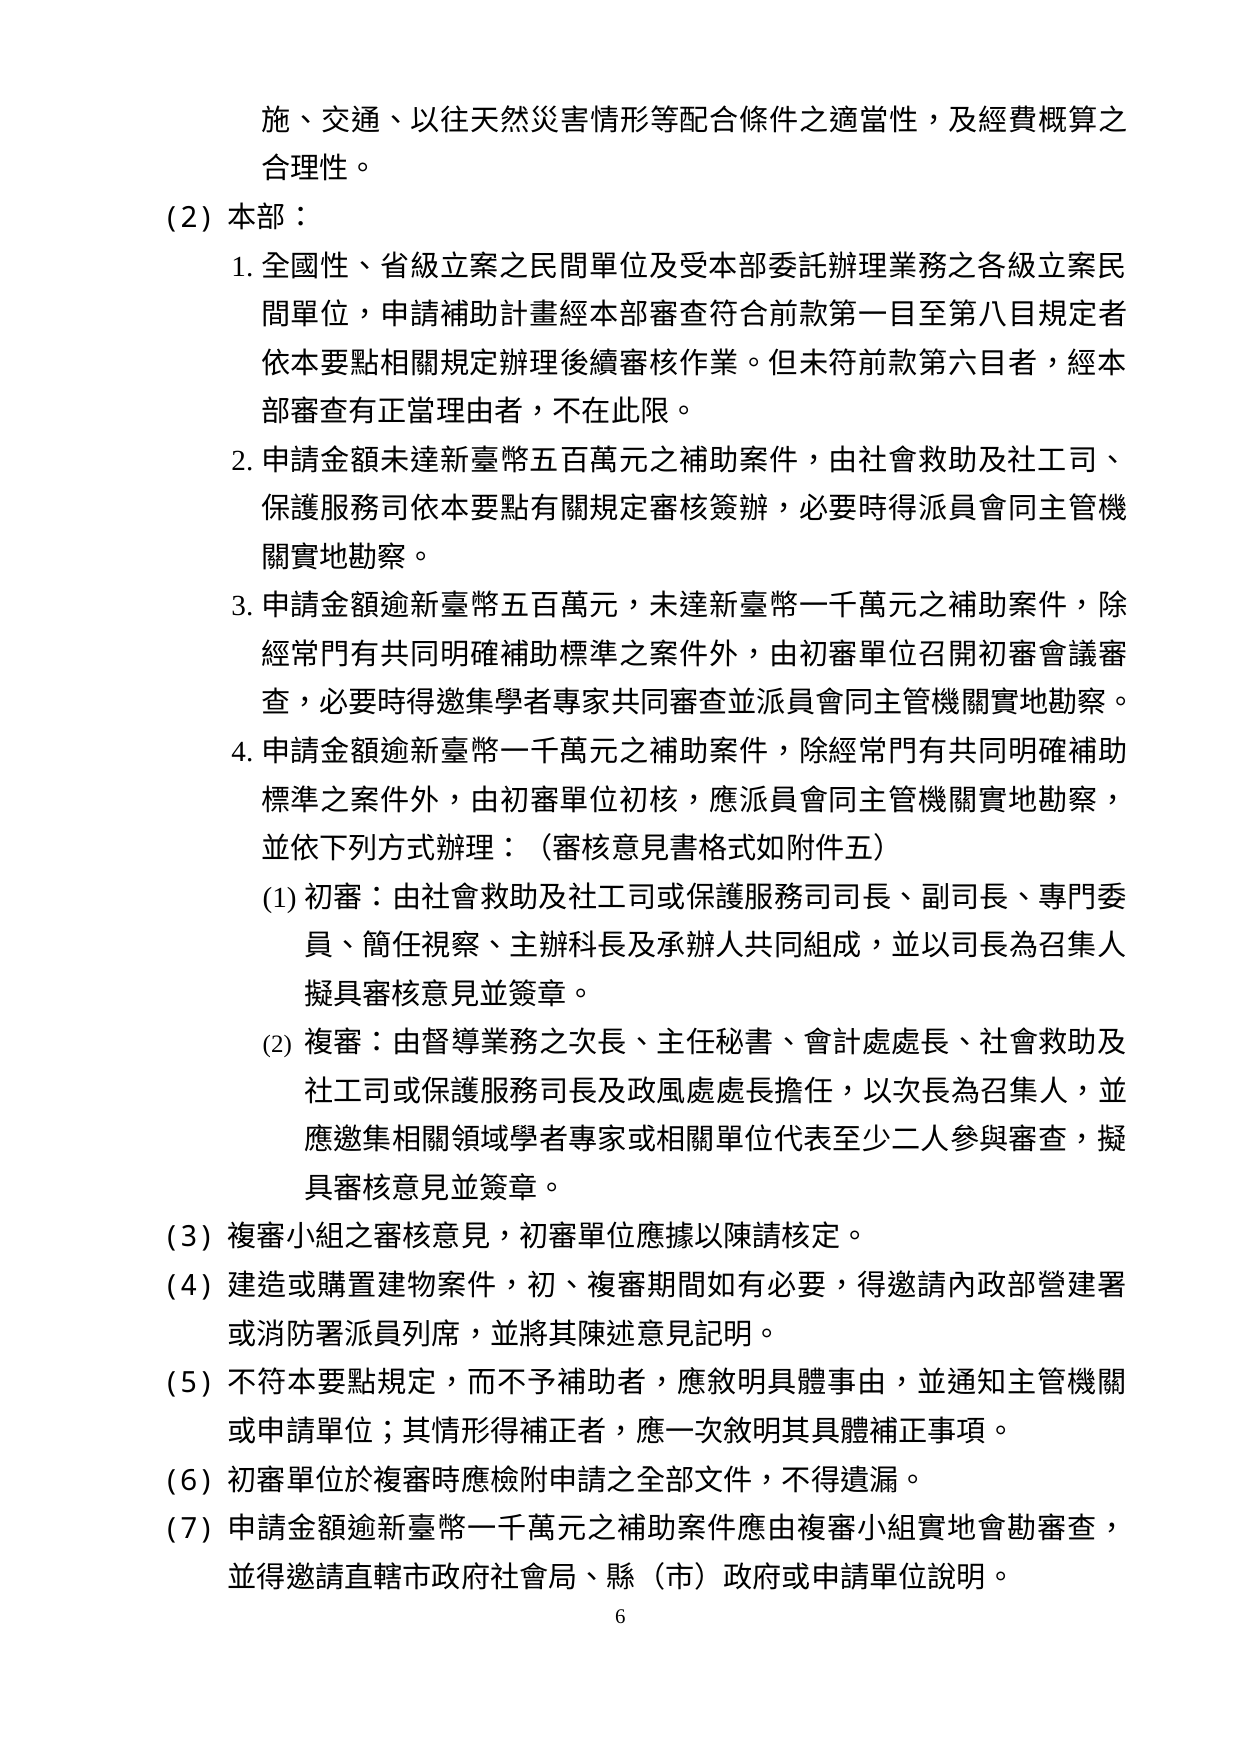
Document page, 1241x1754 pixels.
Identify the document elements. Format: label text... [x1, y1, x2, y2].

list 建造或購置建物案件，初、複審期間如有必要，得邀請內政部營建署或消防署派員列席，並將其陳述意見記明。 [162, 1262, 1128, 1353]
list 初審單位於複審時應檢附申請之全部文件，不得遺漏。 [162, 1456, 1128, 1498]
list 全國性、省級立案之民間單位及受本部委託辦理業務之各級立案民間單位，申請補助計畫經本部審查符合前款第一目至第八目規定者，依本要點相關規定辦理後續審核作業。但未符前款第六目者，經本部審查有正當理由者，不在此限。 [231, 242, 1128, 430]
list 不符本要點規定，而不予補助者，應敘明具體事由，並通知主管機關或申請單位；其情形得補正者，應一次敘明其具體補正事項。 [162, 1359, 1128, 1450]
list 申請金額逾新臺幣五百萬元，未達新臺幣一千萬元之補助案件，除經常門有共同明確補助標準之案件外，由初審單位召開初審會議審查，必要時得邀集學者專家共同審查並派員會同主管機關實地勘察。 [231, 582, 1128, 721]
list 本部： [162, 193, 1128, 236]
list 施、交通、以往天然災害情形等配合條件之適當性，及經費概算之合理性。 [219, 96, 1128, 187]
list 複審：由督導業務之次長、主任秘書、會計處處長、社會救助及社工司或保護服務司長及政風處處長擔任，以次長為召集人，並應邀集相關領域學者專家或相關單位代表至少二人參與審查，擬具審核意見並簽章。 [262, 1019, 1128, 1207]
list 複審小組之審核意見，初審單位應據以陳請核定。 [162, 1213, 1128, 1255]
list 初審：由社會救助及社工司或保護服務司司長、副司長、專門委員、簡任視察、主辦科長及承辦人共同組成，並以司長為召集人，擬具審核意見並簽章。 [262, 873, 1128, 1012]
list 申請金額逾新臺幣一千萬元之補助案件，除經常門有共同明確補助標準之案件外，由初審單位初核，應派員會同主管機關實地勘察，並依下列方式辦理：（審核意見書格式如附件五） [231, 727, 1128, 867]
list 申請金額逾新臺幣一千萬元之補助案件應由複審小組實地會勘審查，並得邀請直轄市政府社會局、縣（市）政府或申請單位說明。 [162, 1505, 1128, 1596]
list 申請金額未達新臺幣五百萬元之補助案件，由社會救助及社工司、保護服務司依本要點有關規定審核簽辦，必要時得派員會同主管機關實地勘察。 [231, 436, 1128, 576]
